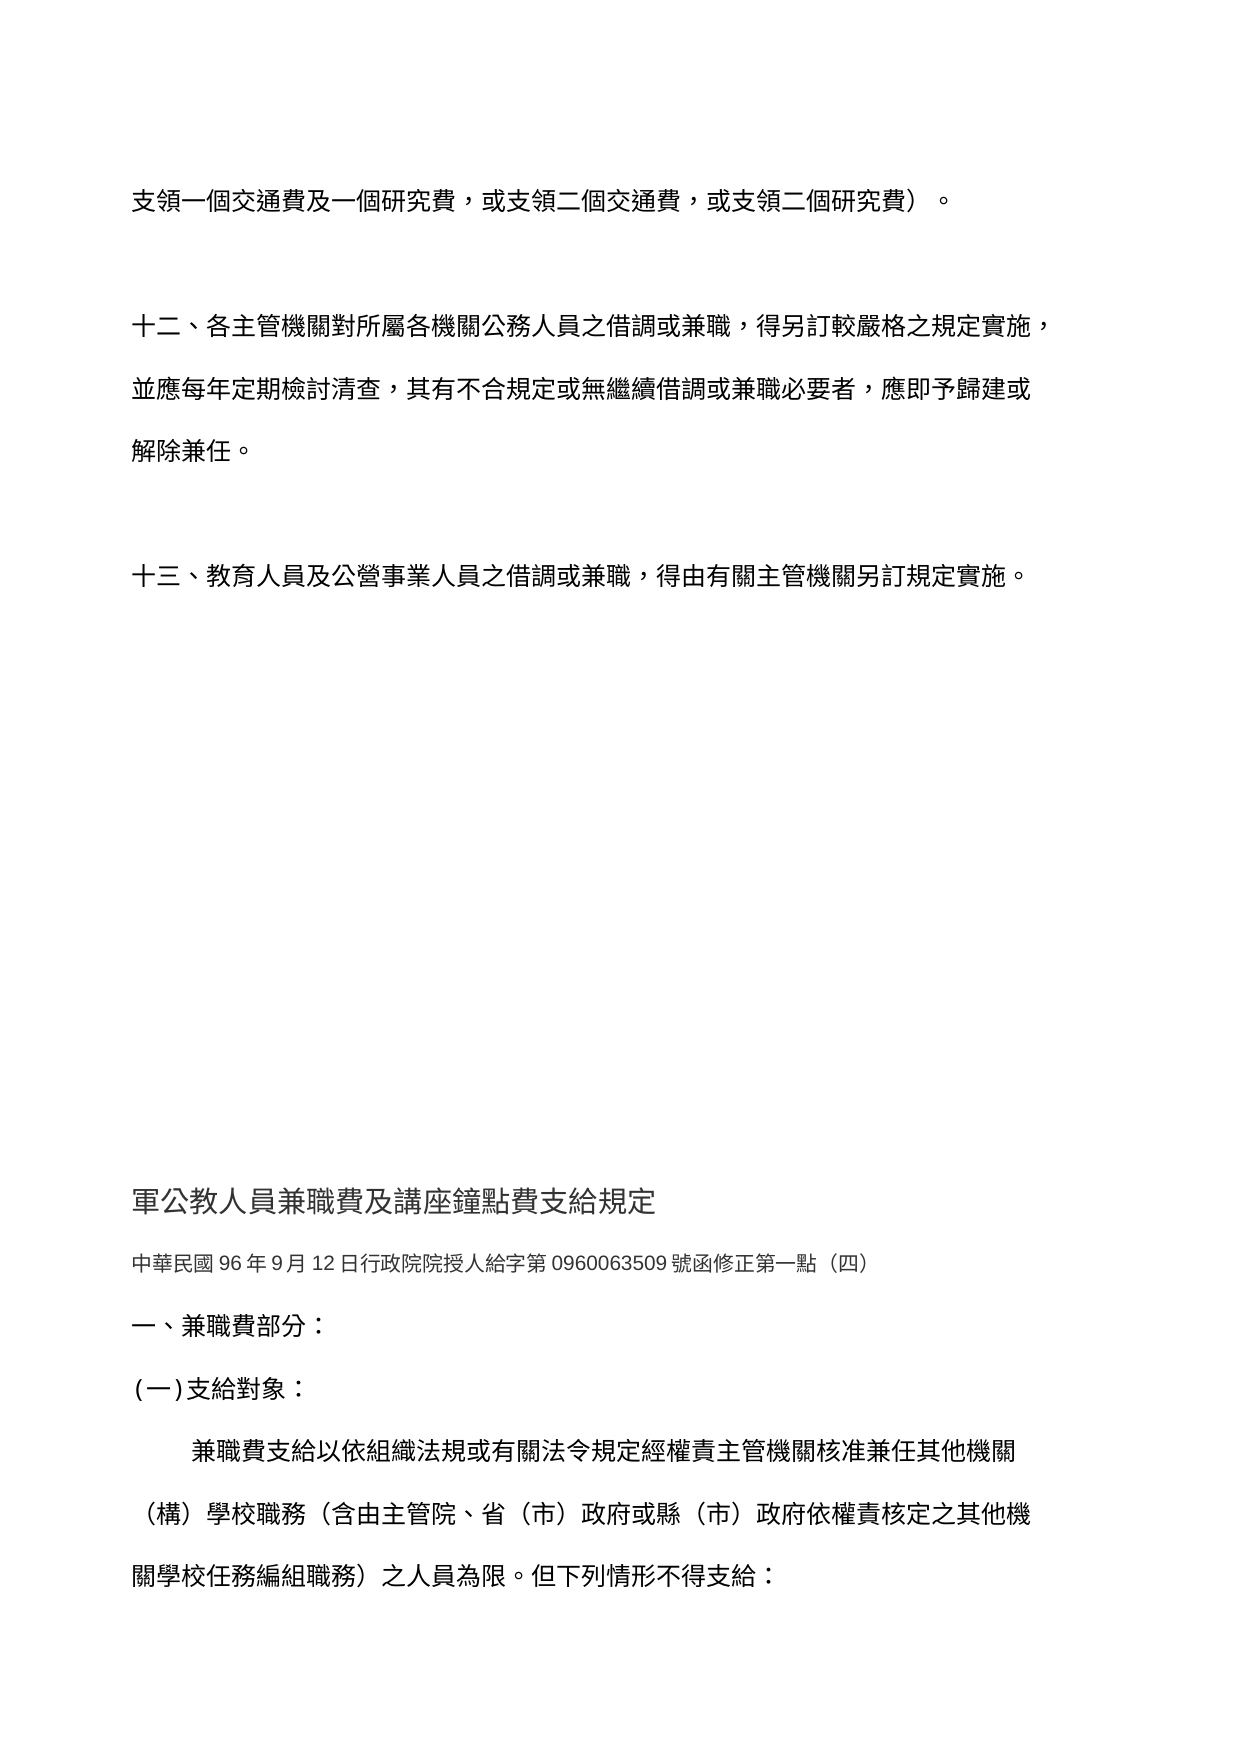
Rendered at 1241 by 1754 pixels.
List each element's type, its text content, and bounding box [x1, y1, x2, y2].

text 中華民國96年9月12日行政院院授人給字第0960063509號函修正第一點（四） [131, 1221, 1053, 1283]
text 一、兼職費部分： [131, 1283, 1053, 1346]
text 兼職費支給以依組織法規或有關法令規定經權責主管機關核准兼任其他機關（構）學校職務（含由主管院、省（市）政府或縣（市）政府依權責核定之其他機關學校任務編組職務）之人員為限。但下列情形不得支給： [131, 1408, 1053, 1596]
text 軍公教人員兼職費及講座鐘點費支給規定 [131, 1158, 1053, 1221]
text (一)支給對象： [131, 1346, 1053, 1408]
text 一、行政院（以下簡稱本院）為限制所屬公務人員之借調及兼職，以期專任專責，特 訂本要點。 二、本要點所稱借調，指各機關因業務特殊需要，商借其他機關現職人員，以全部時間至本機關擔任特定之職務或工作，借調期間其本職得依規定指定適當人員代理。 所稱兼職，除法令另有規定外，指各機關因業務特殊需要，商借其他機關現職人員，以部分時間至本機關兼任特定之職務或工作。兼職期間其本職仍應繼續執行。 三、各機關擬訂或修正組織法規時，除審議、協調及研究機構或業務上確有必要者外，不得設置借調或兼任職務。 四、各機關均應一人一職，除法令另有規定外，須合於下列情形之一者，始得借調或兼職： (一) 專業性、科技性、稀少性職務，本機關無適當人員可資充任，而外補亦有困難者。 (二) 辦理有關機關委託或委辦之定期事務者。 (三) 辦理季節性或臨時性之工作者。 (四) 因援外或對外工作所需者。 (五) 依建教合作契約，至合作機關（構）擔任有關工作者。 (六) 因業務擴充而編制員額未配合增加者。 各部（會、行、處、局、院）、省政府簡任第十二職等以上主管職務或人員之借調或兼職，應報經本院核准，其餘應由各該部（會、行、處、局、院）省（市）政府、省諮議會、直轄市議會、縣（市）政府或縣（市）議會依規定核准。但地方制度法規定由鄉（鎮、市）長依法任免之一級單位主管，其職務或人員之借調或兼職，由各該鄉（鎮、市）公所依規定核准。 五、各機關公務人員借調或兼職期間，除法令另有規定外，最長以四年為限，但借調或兼職之職務有任期，且任期超過四年者，以一任為限。 前項人員如係擔任機關組織法規所定之職務，應具有所任職務之任用資格。 六、教授、副教授、講師借調或兼任行政機關職務或工作，以具有有關之專長者為限。 七、各機關公務人員不得兼任公私立學校專任教職員。 八、各機關公務人員在公私立學校兼課者，應經本機關首長核准。在辦公時間內，每週併計不得超過四小時，並應依請假規定辦理。但教育行政人員不得在私立學校兼課兼職。 九、借調、兼職人員之考核獎懲、差假依下列規定辦理： (一) 借調人員於借調期間，其平時考核與差假由借調機關負責辦理，並於每年年終或借調期滿歸建時，將平時考核及差假勤惰有關資料，送其本職機關，作為獎懲及考績之依據，遇有具體功過發生時，則依上述程序及權責隨時辦理。 (二) 兼職人員於兼職期間之平時考核，由本職機關及兼職機關分別辦理，兼職機關於每年年終或兼職期滿時，將平時考核紀綠送其本職機關參考作為獎懲及考績之依據，遇有具體功過發生時，則隨時辦理，差假由本職機關依權責辦理，但應會知兼職機關。 十、借調、兼職人員之支薪，除依公務人員留職停薪辦法有關規定辦理外，以在本職機關支薪為原則。 十一、各機關公務人員基於法令規定有數個兼職者，以兼領二個兼職酬勞為限（即支領一個交通費及一個研究費，或支領二個交通費，或支領二個研究費）。 十二、各主管機關對所屬各機關公務人員之借調或兼職，得另訂較嚴格之規定實施，並應每年定期檢討清查，其有不合規定或無繼續借調或兼職必要者，應即予歸建或解除兼任。 十三、教育人員及公營事業人員之借調或兼職，得由有關主管機關另訂規定實施。 [75, 158, 1053, 596]
